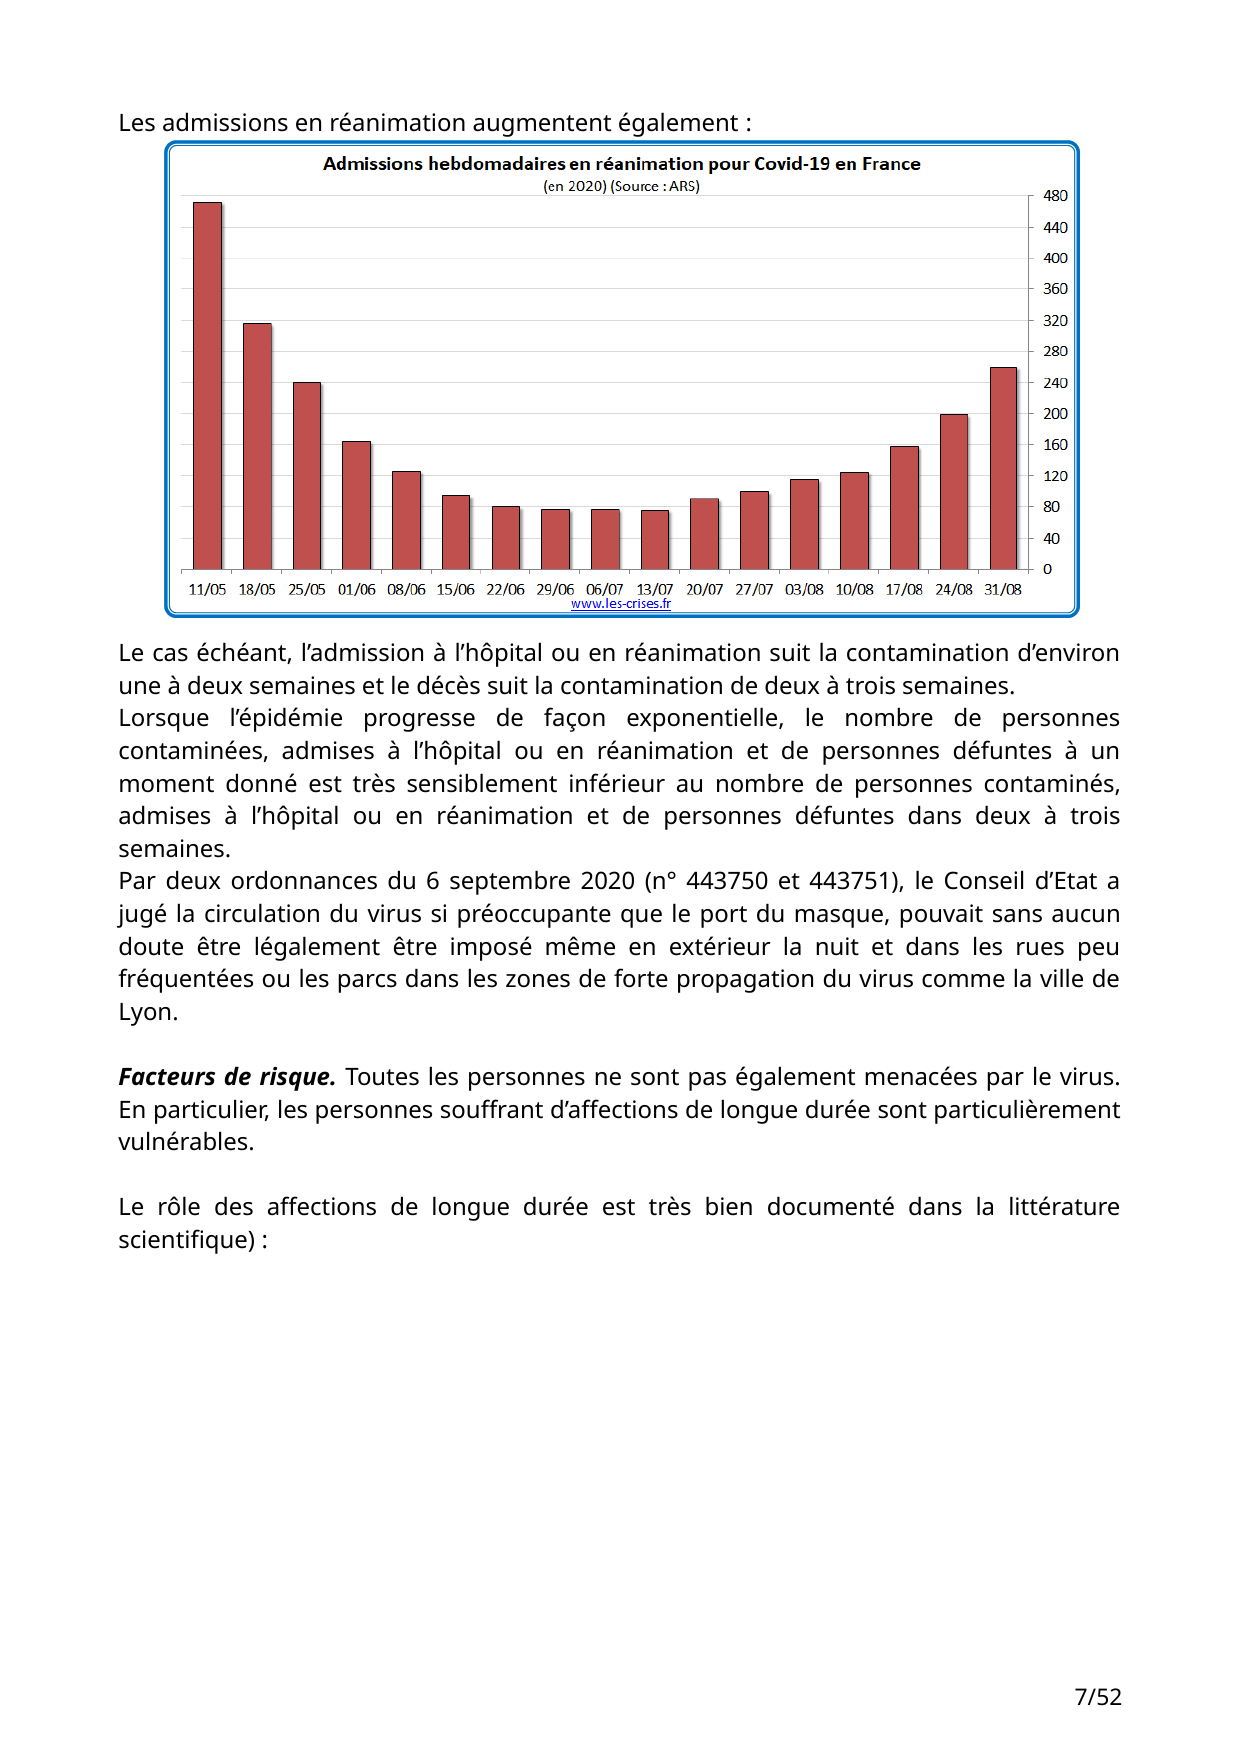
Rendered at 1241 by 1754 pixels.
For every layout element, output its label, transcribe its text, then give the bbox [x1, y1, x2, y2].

picture [156, 138, 1084, 619]
text Le cas échéant, l’admission à l’hôpital ou en réanimation suit la contamination d’environ une à deux semaines et le décès suit la contamination de deux à trois semaines. [118, 636, 1122, 701]
text Le rôle des affections de longue durée est très bien documenté dans la littérature scientifique) : [118, 1190, 1122, 1255]
text Lorsque l’épidémie progresse de façon exponentielle, le nombre de personnes contaminées, admises à l’hôpital ou en réanimation et de personnes défuntes à un moment donné est très sensiblement inférieur au nombre de personnes contaminés, admises à l’hôpital ou en réanimation et de personnes défuntes dans deux à trois semaines. [118, 701, 1122, 864]
text Les admissions en réanimation augmentent également : [118, 106, 1122, 139]
text Par deux ordonnances du 6 septembre 2020 (n° 443750 et 443751), le Conseil d’Etat a jugé la circulation du virus si préoccupante que le port du masque, pouvait sans aucun doute être légalement être imposé même en extérieur la nuit et dans les rues peu fréquentées ou les parcs dans les zones de forte propagation du virus comme la ville de Lyon. [118, 864, 1122, 1027]
text Facteurs de risque. Toutes les personnes ne sont pas également menacées par le virus. En particulier, les personnes souffrant d’affections de longue durée sont particulièrement vulnérables. [118, 1060, 1122, 1158]
